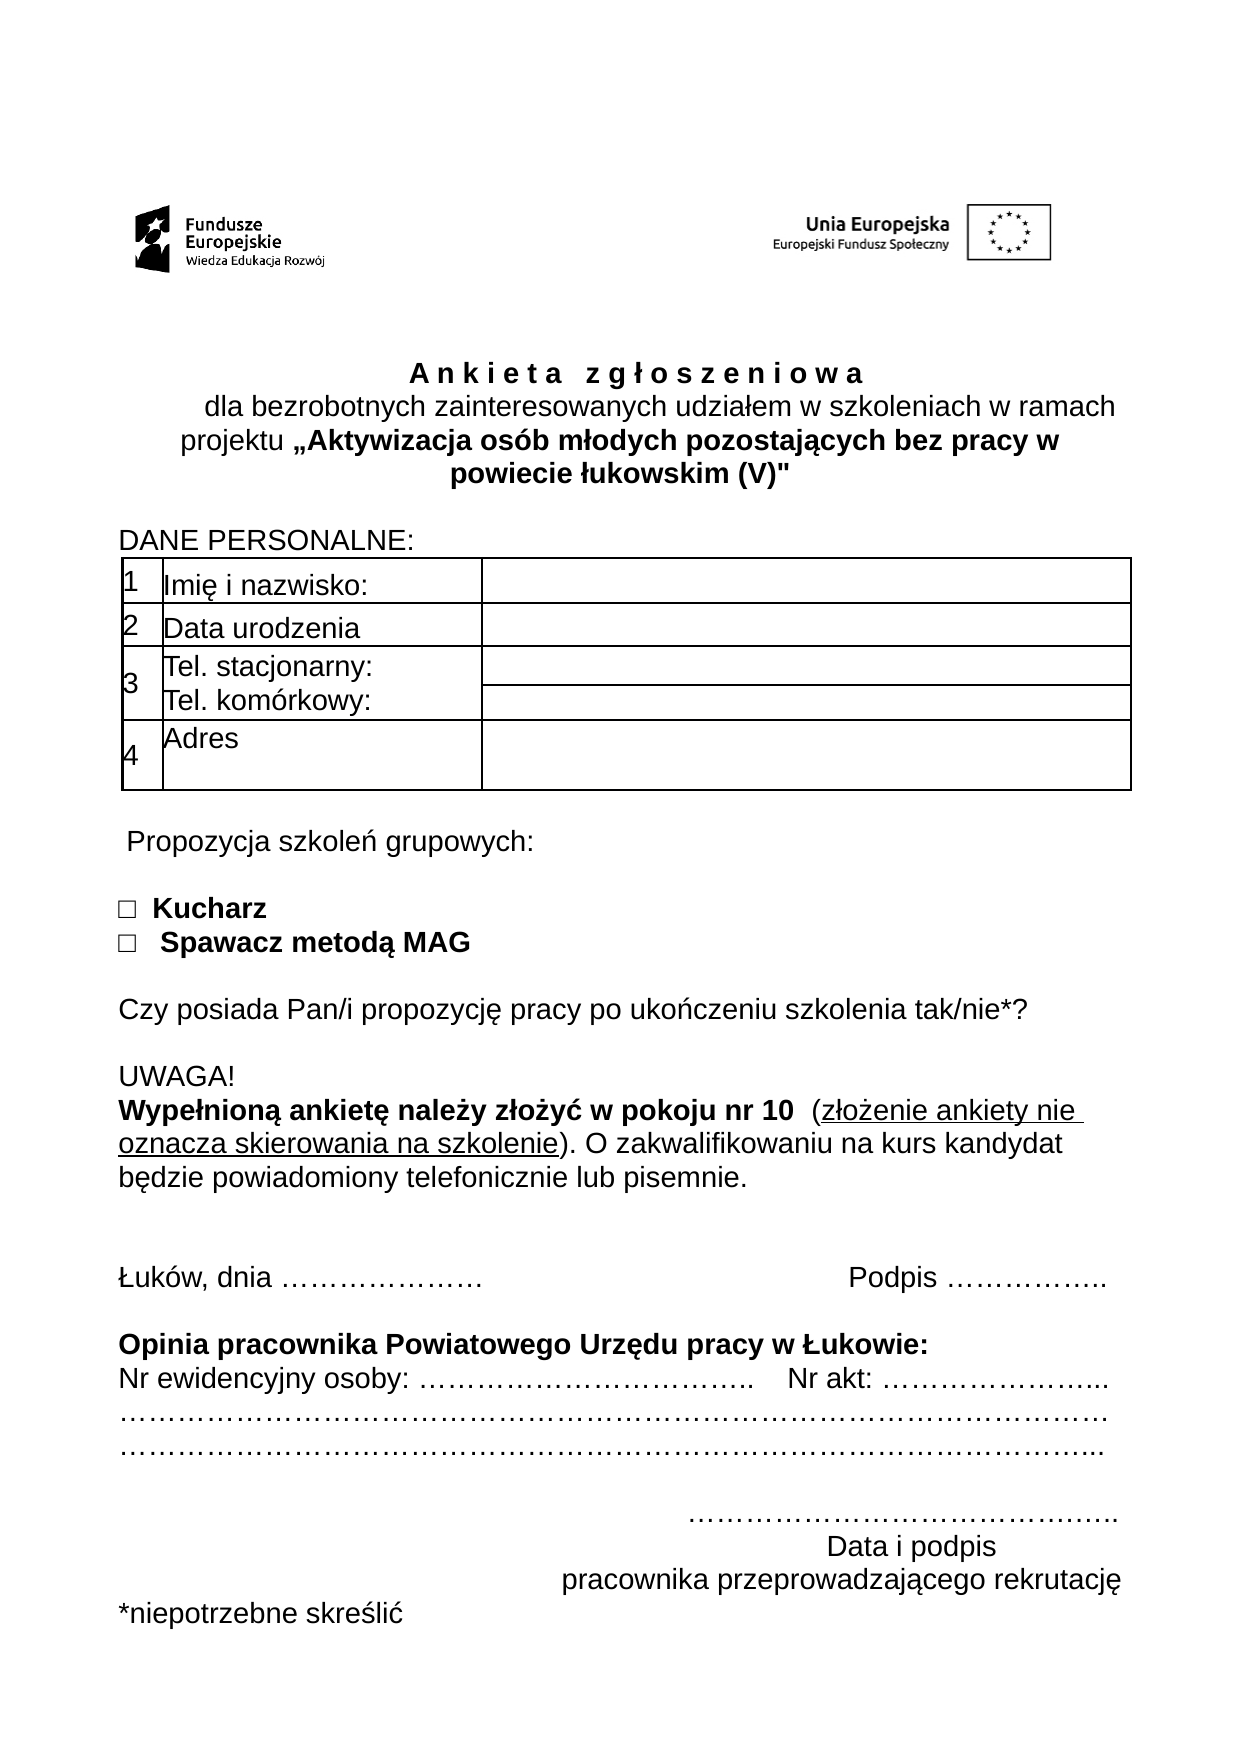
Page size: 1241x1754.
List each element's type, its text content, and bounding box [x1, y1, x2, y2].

text A n k i e t a z g ł o s z e n i o w a [118, 356, 1122, 389]
text pracownika przeprowadzającego rekrutację [118, 1562, 1122, 1596]
table_header [483, 559, 1130, 602]
text UWAGA! [118, 1059, 1122, 1092]
text dla bezrobotnych zainteresowanych udziałem w szkoleniach w ramach projektu „Aktywizacja osób młodych pozostających bez pracy w powiecie łukowskim (V)" [118, 389, 1122, 490]
text Łuków, dnia ………………… Podpis …………….. [118, 1260, 1122, 1294]
table_cell [483, 721, 1130, 788]
text ………………………………….….. Data i podpis [118, 1495, 1122, 1562]
table_cell Adres [164, 721, 481, 788]
picture [754, 185, 1069, 279]
table_header Imię i nazwisko: [164, 559, 481, 602]
table_cell Tel. stacjonarny: Tel. komórkowy: [164, 647, 481, 719]
table_cell Data urodzenia [164, 604, 481, 645]
table_cell 2 [124, 604, 162, 645]
text □ Spawacz metodą MAG [118, 925, 1122, 958]
text Wypełnioną ankietę należy złożyć w pokoju nr 10 (złożenie ankiety nie oznacza skierowania na szkolenie). O zakwalifikowaniu na kurs kandydat będzie powiadomiony telefonicznie lub pisemnie. [118, 1092, 1122, 1193]
text Opinia pracownika Powiatowego Urzędu pracy w Łukowie: [118, 1327, 1122, 1361]
text Propozycja szkoleń grupowych: [118, 824, 1122, 858]
text Czy posiada Pan/i propozycję pracy po ukończeniu szkolenia tak/nie*? [118, 992, 1122, 1025]
table_cell [483, 604, 1130, 645]
table_cell 4 [124, 721, 162, 788]
text DANE PERSONALNE: [118, 523, 1122, 557]
table_cell 3 [124, 647, 162, 719]
text …………………………………………………………………………………………………………………………………………………………………………………... [118, 1394, 1122, 1461]
table_header 1 [124, 559, 162, 602]
table_cell [483, 647, 1130, 684]
picture [118, 187, 341, 289]
table_cell [483, 686, 1130, 719]
text Nr ewidencyjny osoby: …………………………….. Nr akt: …………………... [118, 1361, 1122, 1394]
text □ Kucharz [118, 891, 1122, 925]
text *niepotrzebne skreślić [118, 1596, 1122, 1629]
